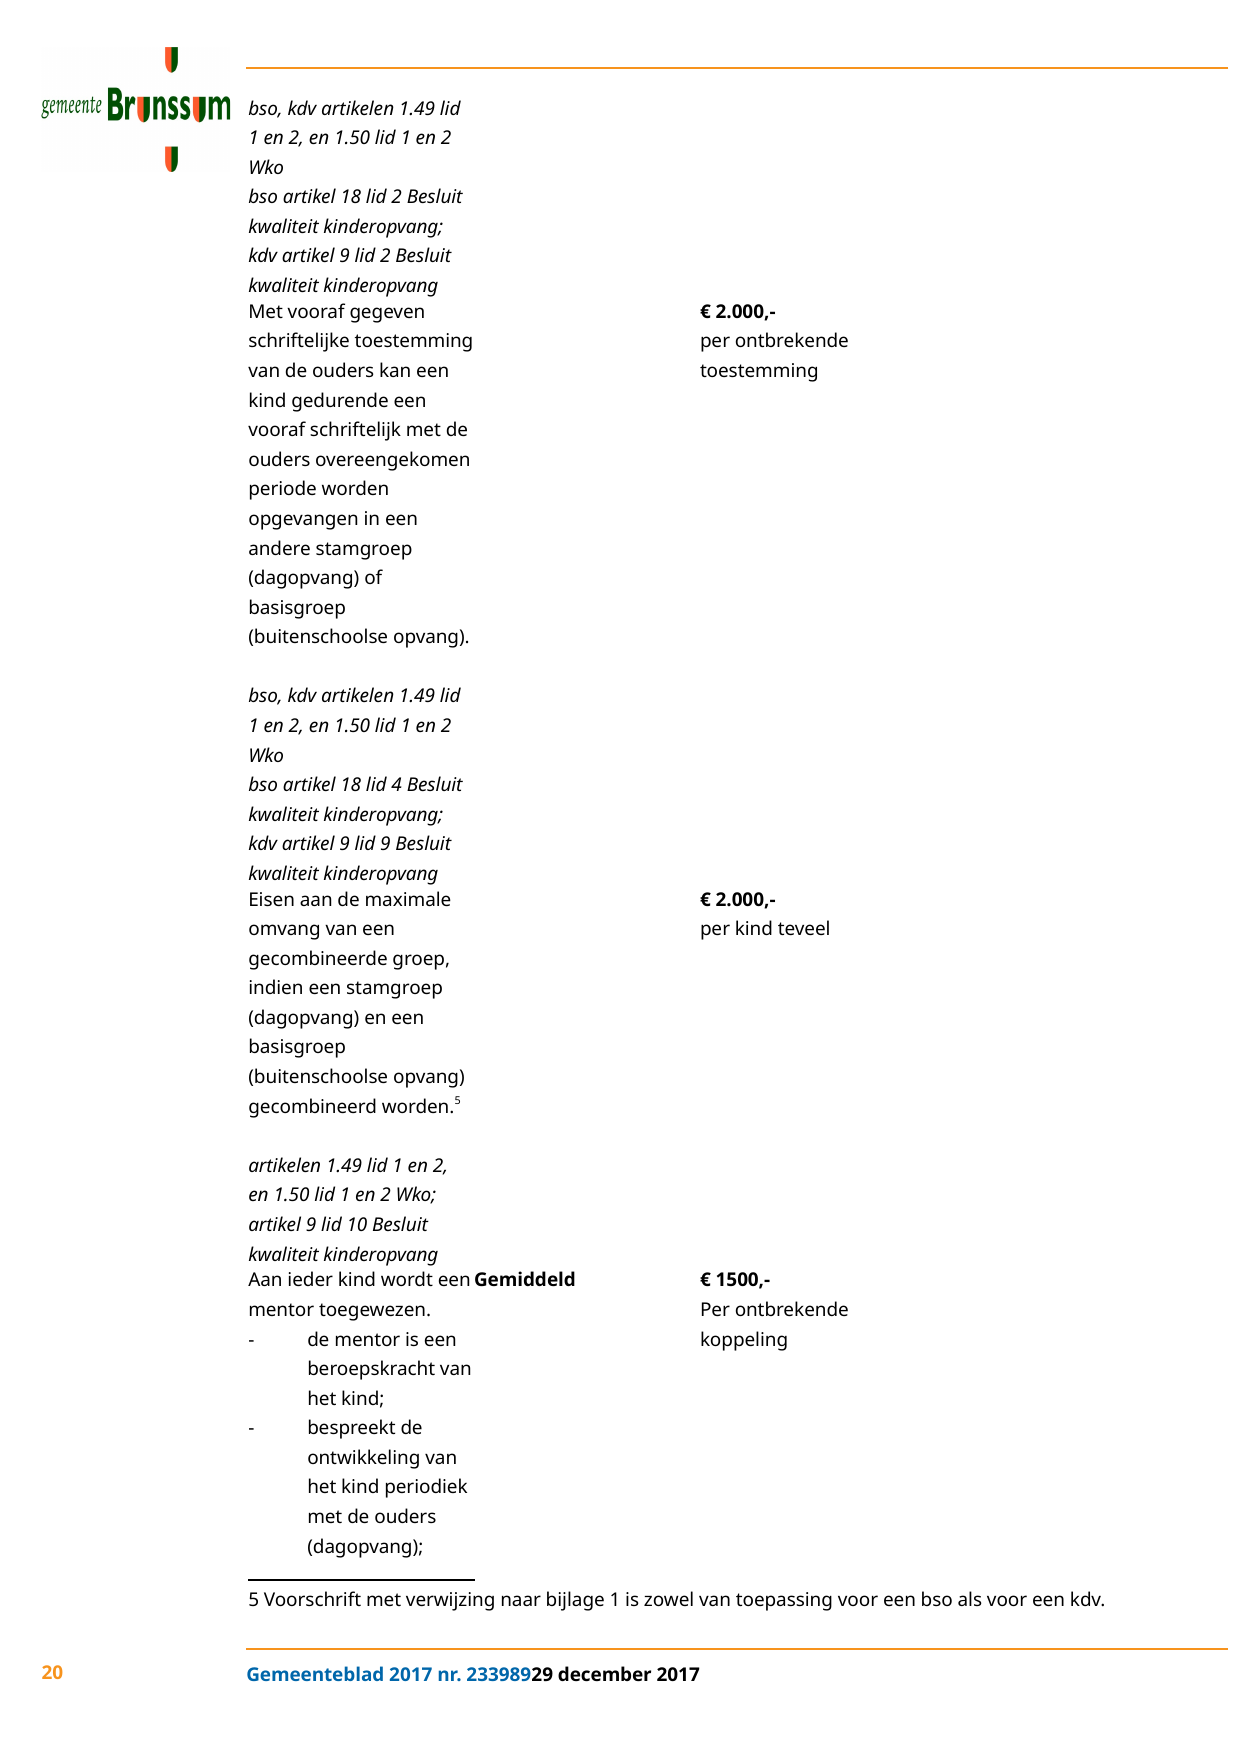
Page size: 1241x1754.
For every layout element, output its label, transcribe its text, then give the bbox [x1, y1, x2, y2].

table_cell € 1500,- Per ontbrekende koppeling [700, 1267, 926, 1558]
table_cell Aan ieder kind wordt een mentor toegewezen. de mentor is een beroepskracht van het kind; bespreekt de ontwikkeling van het kind periodiek met de ouders (dagopvang); [248, 1267, 474, 1558]
table_header bso, kdv artikelen 1.49 lid 1 en 2, en 1.50 lid 1 en 2 Wko bso artikel 18 lid 2 Besluit kwaliteit kinderopvang; kdv artikel 9 lid 2 Besluit kwaliteit kinderopvang [248, 95, 474, 298]
picture [41, 47, 231, 172]
table_cell Eisen aan de maximale omvang van een gecombineerde groep, indien een stamgroep (dagopvang) en een basisgroep (buitenschoolse opvang) gecombineerd worden. artikelen 1.49 lid 1 en 2, en 1.50 lid 1 en 2 Wko; artikel 9 lid 10 Besluit kwaliteit kinderopvang [248, 886, 474, 1267]
table_cell € 2.000,- per kind teveel [700, 886, 926, 1267]
table_cell € 2.000,- per ontbrekende toestemming [700, 298, 926, 886]
table_header [474, 95, 700, 1267]
table_cell Met vooraf gegeven schriftelijke toestemming van de ouders kan een kind gedurende een vooraf schriftelijk met de ouders overeengekomen periode worden opgevangen in een andere stamgroep (dagopvang) of basisgroep (buitenschoolse opvang). bso, kdv artikelen 1.49 lid 1 en 2, en 1.50 lid 1 en 2 Wko bso artikel 18 lid 4 Besluit kwaliteit kinderopvang; kdv artikel 9 lid 9 Besluit kwaliteit kinderopvang [248, 298, 474, 886]
table_header [700, 95, 926, 298]
table_cell Gemiddeld [474, 1267, 700, 1558]
